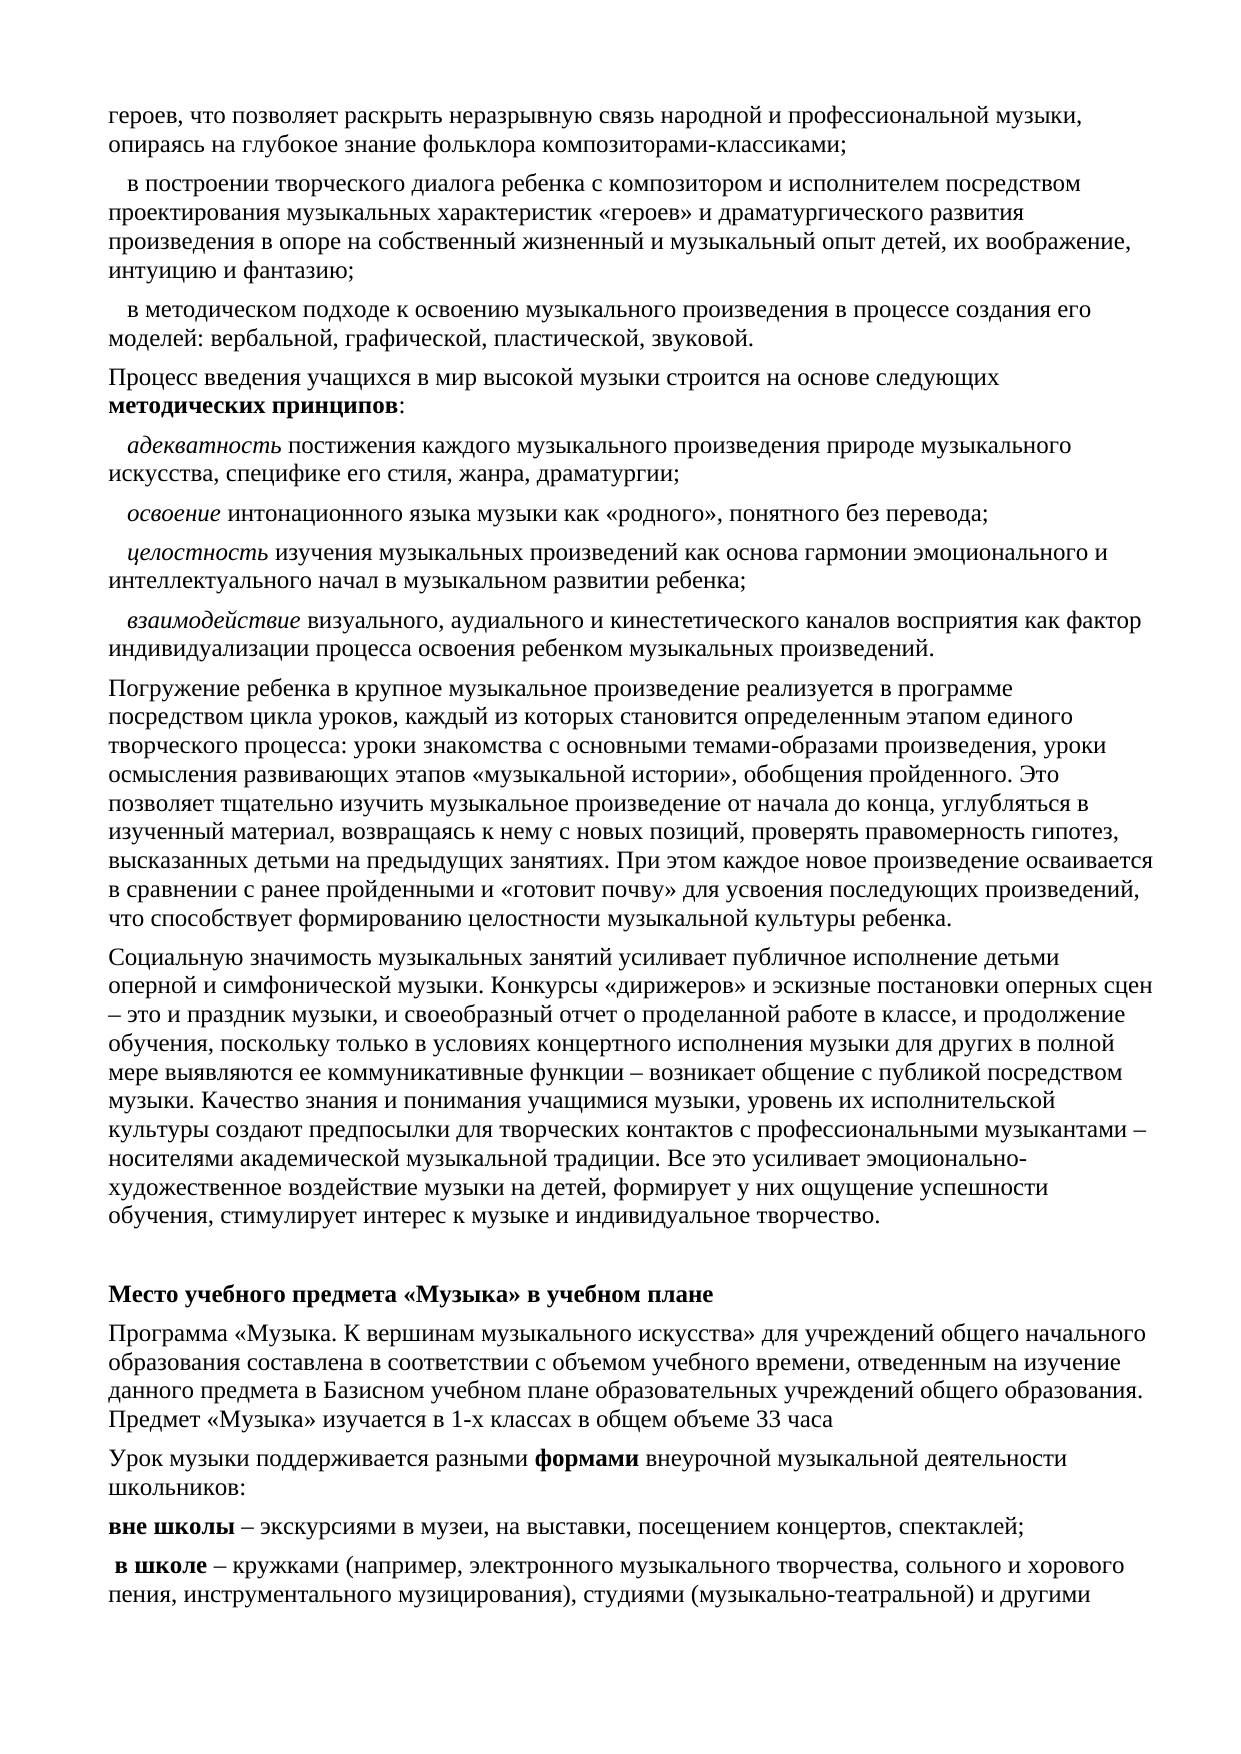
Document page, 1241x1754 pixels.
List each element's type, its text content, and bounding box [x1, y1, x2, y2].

table_header [1155, 89, 1240, 1610]
table_header Пояснительная записка к рабочей учебной программе по музыке Программа «К вершинам музыкального искусства» по предмету «Музыка» для I–IV классов начальной школы общеобразовательных учреждений соответствует требованиям Федерального государственного образовательного стандарта начального общего образования второго поколения, а также примерной программе по музыке для начальной школы. Содержание программы разработано в развитие основных положений музыкально-педагогической концепции Д. Б. Кабалевского и призвано «ввести учащихся в мир большого музыкального искусства, научить их любить и понимать музыку во всем богатстве ее форм и жанров… воспитать в учащихся музыкальную культуру как неотъемлемую часть всей их духовной культуры». Педагогические технологии, реализуемые в программе, способствуют раскрытию творческого потенциала каждого учащегося, формированию его мировоззренческой, гражданской позиции, ценностных ориентаций, интеграции личности ребенка в национальную и мировую культуру. Цель уроков музыки в 1х классах – формирование фундамента музыкальной культуры учащихся как части их общей и духовной культуры. Целевая установка программы достигается путем введения ребенка в многообразный мир музыкальной культуры через интонации, темы, музыкальные сочинения, доступные его восприятию. Целевая установка реализуется через интерес первоклассников к музыке, к музыкальным занятиям, обобщение и систематизацию уже имеющегося у них жизненно-музыкального опыта, первичных представлений о различных явлениях жизни, внутреннем мире человека, которые находят свое выражение в ярких музыкальных и художественных образах. Задачи музыкального образования по данной программе: формировать эмоционально-ценностное отношение учащихся к музыкальному искусству на основе лучших образцов народного и профессионального музыкального творчества, аккумулирующих духовные ценности человечества; развивать музыкально-образное мышление школьников адекватно природе музыки – искусства «интонируемого смысла», в процессе постижения музыкальных произведений разных жанров, форм, стилей; формировать опыт музыкально-творческой деятельности учащихся как выражение отношения к окружающему миру с позиции триединства композитора-исполнителя-слушателя. формировать у школьников потребность в музыкально-досуговой деятельности, обогащающей личность ребенка и способствующей сохранению и развитию традиций отечественной музыкальной культуры. Общая характеристика учебного предмета Концепция предметной линии учебников по музыке («К вершинам музыкального искусства») предлагает новый вектор развития музыкальной культуры школьников, направленный на интенсификацию музыкального мышления и творческое проявление ребенка во всех формах общения с музыкой в процессе целостного постижения произведений мировой и отечественной классики. Это выражается: в логике тематического построения курса, реализующей путь развития музыкального восприятия школьников от отдельных музыкальных образов к целостной музыкальной драматургии произведений крупных жанров и форм; в реализации интонационно-стилевого подхода к отбору музыкального материала, к освоению содержания музыкальных произведений, изучению особенностей музыкального языка; в разнообразии ракурсов постижения фольклорных образцов, в том числе сквозь призму произведений композиторского творчества, как органичной составляющей жизни музыкальных героев, что позволяет раскрыть неразрывную связь народной и профессиональной музыки, опираясь на глубокое знание фольклора композиторами-классиками; в построении творческого диалога ребенка с композитором и исполнителем посредством проектирования музыкальных характеристик «героев» и драматургического развития произведения в опоре на собственный жизненный и музыкальный опыт детей, их воображение, интуицию и фантазию; в методическом подходе к освоению музыкального произведения в процессе создания его моделей: вербальной, графической, пластической, звуковой. Процесс введения учащихся в мир высокой музыки строится на основе следующих методических принципов: адекватность постижения каждого музыкального произведения природе музыкального искусства, специфике его стиля, жанра, драматургии; освоение интонационного языка музыки как «родного», понятного без перевода; целостность изучения музыкальных произведений как основа гармонии эмоционального и интеллектуального начал в музыкальном развитии ребенка; взаимодействие визуального, аудиального и кинестетического каналов восприятия как фактор индивидуализации процесса освоения ребенком музыкальных произведений. Погружение ребенка в крупное музыкальное произведение реализуется в программе посредством цикла уроков, каждый из которых становится определенным этапом единого творческого процесса: уроки знакомства с основными темами-образами произведения, уроки осмысления развивающих этапов «музыкальной истории», обобщения пройденного. Это позволяет тщательно изучить музыкальное произведение от начала до конца, углубляться в изученный материал, возвращаясь к нему с новых позиций, проверять правомерность гипотез, высказанных детьми на предыдущих занятиях. При этом каждое новое произведение осваивается в сравнении с ранее пройденными и «готовит почву» для усвоения последующих произведений, что способствует формированию целостности музыкальной культуры ребенка. Социальную значимость музыкальных занятий усиливает публичное исполнение детьми оперной и симфонической музыки. Конкурсы «дирижеров» и эскизные постановки оперных сцен – это и праздник музыки, и своеобразный отчет о проделанной работе в классе, и продолжение обучения, поскольку только в условиях концертного исполнения музыки для других в полной мере выявляются ее коммуникативные функции – возникает общение с публикой посредством музыки. Качество знания и понимания учащимися музыки, уровень их исполнительской культуры создают предпосылки для творческих контактов с профессиональными музыкантами – носителями академической музыкальной традиции. Все это усиливает эмоционально-художественное воздействие музыки на детей, формирует у них ощущение успешности обучения, стимулирует интерес к музыке и индивидуальное творчество. Место учебного предмета «Музыка» в учебном плане Программа «Музыка. К вершинам музыкального искусства» для учреждений общего начального образования составлена в соответствии с объемом учебного времени, отведенным на изучение данного предмета в Базисном учебном плане образовательных учреждений общего образования. Предмет «Музыка» изучается в 1-х классах в общем объеме 33 часа Урок музыки поддерживается разными формами внеурочной музыкальной деятельности школьников: вне школы – экскурсиями в музеи, на выставки, посещением концертов, спектаклей; в школе – кружками (например, электронного музыкального творчества, сольного и хорового пения, инструментального музицирования), студиями (музыкально-театральной) и другими творческими объединениями учащихся. Их работа создаст благоприятную среду для творческого самовыражения ребенка, расширит границы его познавательной активности, общения со сверстниками и учителями. В рамках данной программы предлагаются следующие направления внеурочной музыкальной деятельности учащихся: «Вокальный практикум» (хоровое, ансамблевое и сольное пение), создающий условия для овладения школьниками культурой вокального исполнительства в различных формах музыкально-творческой деятельности. «Фольклорное творчество», раскрывающее народные обряды и традиции, верования и представления о нравственных ценностях в синтезе музыкально-поэтической и танцевальной деятельности детей. «Электронное музыкальное творчество», предполагающее организацию практики музицирования учащихся с использованием современных технических средств создания и воспроизведения музыки (компьютеры, синтезаторы). «Музыкально-театральная студия», призванная расширить пространство для художественного самовыражения учащихся путем приобщения к театральному искусству в разных видах деятельности. Большое значение в организации музыкального образования младших школьников имеют проектные работы: «конкурсы дирижеров», инсценировки (эскизное исполнение) опер, фестивали и праздники любителей классической музыки, организация которых предполагает тесную взаимосвязь урочной и внеурочной деятельности школьников. Ценностные ориентиры содержания учебного предмета Российская музыкальная культура - одна из самых ярких страниц мирового музыкального искусства, аккумулирует духовный опыт предшествующих поколений, их представления о красоте, долге, чести, любви к Родине. Раскрытие огромного воспитательного потенциала отечественной музыки обеспечивает приоритет духовно-нравственного развития учащихся, является эффективным путем воспитания национального и гражданского самосознания - гордости за непреходящие художественные ценности России, признанные во всем мире. Основными ценностными ориентирами содержания предмета являются: Воспитание эмоционально-ценностного отношения к музыке в процессе освоения содержания музыкальных произведений как опыта обобщения и осмысления жизни человека, его чувств и мыслей. Формирование музыкальной картины мира во взаимодействии народного и профессионального творчества, композиторских, национальных и эпохальных стилей, музыкальных произведений разных жанров, форм и типов драматургии. Формирование интонационно-слухового опыта школьников, как сферы невербального общения, значимой для воспитания воображения и интуиции, эмоциональной отзывчивости, способности к сопереживанию. Развитие гибкого интонационно-образного мышления, позволяющего школьникам адекватно воспринимать произведения разнообразных жанров и форм, глубоко погружаться в наиболее значимые из них, схватывать существенные черты, типичные для ряда произведений. Разнообразие видов исполнительской музыкальной деятельности помогает учащимся войти в мир музыкального искусства, развить музыкальную память, воспитать художественный вкус. Ориентация музыкально-исполнительской деятельности школьников на наиболее интегративные ее виды (дирижирование и режиссура) создает условия для целостного охвата музыкального произведения в единстве его содержания и формы. Воспитание потребности школьников в музыкальном творчестве как форме самовыражения на основе импровизации и исполнительской интерпретации музыкальных произведений. Формирование у учащихся умения решать музыкально-творческие задачи не только на уроке, но и во внеурочной деятельности, принимать участие в художественных проектах класса, школы, культурных событиях села, города, района и др. Содержание обучения ориентировано на целенаправленную организацию и планомерное формирование музыкальной учебной деятельности, способствующей развитию личностных, коммуникативных, познавательных и предметных компетенций младшего школьника. Результаты изучения предмета «Музыка» по программе «К вершинам музыкального искусства» Личностные результаты: формирование основ российской гражданской идентичности, чувства гордости за свою Родину, российский народ и историю России, осознание своей этнической и национальной принадлежности в процессе освоения вершинных образцов отечественной музыкальной культуры, понимания ее значимости в мировом музыкальном процессе; становление гуманистических и демократических ценностных ориентаций, формирование уважительного отношения к иному мнению, истории и культуре разных народов на основе знакомства с их музыкальными традициями, выявления в них общих закономерностей исторического развития, процессов взаимовлияния, общности нравственных, ценностных, эстетических установок; формирование целостного, социально ориентированного взгляда на мир в процессе познания произведений разных жанров, форм и стилей, разнообразных типов музыкальных образов и их взаимодействия; овладение начальными навыками адаптации в динамично изменяющемся и развивающемся мире путем ориентации в многообразии музыкальной действительности и участия в музыкальной жизни класса, школы, города и др.; развитие мотивов учебной деятельности и формирование личностного смысла учения посредством раскрытия связей и отношений между музыкой и жизнью, освоения способов отражения жизни в музыке и различных форм воздействия музыки на человека; формирование представлений о нравственных нормах, развитие доброжелательности и эмоциональной отзывчивости, сопереживания чувствам других людей на основе восприятия произведений мировой музыкальной классики, их коллективного обсуждения и интерпретации в разных видах музыкальной исполнительской деятельности; формирование эстетических потребностей, ценностей и чувств на основе развития музыкально-эстетического сознания, проявляющего себя в эмоционально-ценностном отношении к искусству, понимании его функций в жизни человека и общества; развитие навыков сотрудничества со взрослыми и сверстниками в разных социальных ситуациях в процессе освоения разных типов индивидуальной, групповой и коллективной музыкальной деятельности, при выполнении проектных заданий и проектных работ; формирование установки на безопасный, здоровый образ жизни через развитие представления о гармонии в человеке физического и духовного начал, воспитание бережного отношения к материальным и духовным ценностям музыкальной культуры; формирование мотивации к музыкальному творчеству, целеустремленности и настойчивости в достижении цели в процессе создания ситуации успешности музыкально-творческой деятельности учащихся. Метапредметные результаты: Познавательные: Учащиеся научатся: логическим действиям сравнения, анализа, синтеза, обобщения, классификации по родовидовым признакам, установления аналогий и причинно-следственных связей, построения рассуждений, отнесения к известным понятиям, выдвижения предположений и подтверждающих их доказательств; применять методы наблюдения, экспериментирования, моделирования, систематизации учебного материала, выявления известного и неизвестного при решении различных учебных задач; обсуждать проблемные вопросы, рефлексировать в ходе творческого сотрудничества, сравнивать результаты своей деятельности с результатами других учащихся; понимать причины успеха/неуспеха учебной деятельности; понимать различие отражения жизни в научных и художественных текстах; адекватно воспринимать художественные произведения, осознавать многозначность содержания их образов, существование различных интерпретаций одного произведения; выполнять творческие задачи, не имеющие однозначного решения; осуществлять поиск оснований целостности художественного явления (музыкального произведения), синтеза как составления целого из частей; использовать разные типы моделей при изучении художественного явления (графическая, пластическая, вербальная, знаково-символическая), моделировать различные отношения между объектами, преобразовывать модели в соответствии с содержанием учебного материала и поставленной учебной целью; пользоваться различными способами поиска (в справочных источниках и открытом учебном информационном пространстве сети Интернет), сбора, обработки, анализа, организации, передачи и интерпретации информации в соответствии с коммуникативными и познавательными задачами и технологиями учебного предмета. Учащиеся получат возможность: научиться реализовывать собственные творческие замыслы, готовить свое выступление и выступать с аудио-, видео- и графическим сопровождением; удовлетворять потребность в культурно-досуговой деятельности, духовно обогащающей личность, в расширении и углублении знаний о данной предметной области. Регулятивные: Учащиеся научатся: принимать и сохранять учебные цели и задачи, в соответствии с ними планировать, контролировать и оценивать собственные учебные действия; договариваться о распределении функций и ролей в совместной деятельности; осуществлять взаимный контроль, адекватно оценивать собственное поведение и поведение окружающих; выделять и удерживать предмет обсуждения и критерии его оценки, а также пользоваться на практике этими критериями. прогнозировать содержание произведения по его названию и жанру, предвосхищать композиторские решения по созданию музыкальных образов, их развитию и взаимодействию в музыкальном произведении; мобилизации сил и волевой саморегуляции в ходе приобретения опыта коллективного публичного выступления и при подготовке к нему. Учащиеся получат возможность научиться: ставить учебные цели, формулировать исходя из целей учебные задачи, осуществлять поиск наиболее эффективных способов достижения результата в процессе участия в индивидуальных, групповых проектных работах; действовать конструктивно, в том числе в ситуациях неуспеха за счет умения осуществлять поиск наиболее эффективных способов реализации целей с учетом имеющихся условий. Коммуникативные: Учащиеся научатся: понимать сходство и различие разговорной и музыкальной речи; слушать собеседника и вести диалог; участвовать в коллективном обсуждении, принимать различные точки зрения на одну и ту же проблему; излагать свое мнение и аргументировать свою точку зрения; понимать композиционные особенности устной (разговорной, музыкальной) речи и учитывать их при построении собственных высказываний в разных жизненных ситуациях; использовать речевые средства и средства информационных и коммуникационных технологий для решения коммуникативных и познавательных задач; опосредованно вступать в диалог с автором художественного произведения посредством выявления авторских смыслов и оценок, прогнозирования хода развития событий, сличения полученного результата с оригиналом с целью внесения дополнений и корректив в ход решения учебно-художественной задачи; приобрести опыт общения с публикой в условиях концертного предъявления результата творческой музыкально-исполнительской деятельности. Учащиеся получат возможность: совершенствовать свои коммуникативные умения и навыки, опираясь на знание композиционных функций музыкальной речи; создавать музыкальные произведения на поэтические тексты и публично исполнять их сольно или при поддержке одноклассников. Предметные результаты: У учащихся будут сформированы: первоначальные представления о роли музыки в жизни человека, в его духовно-нравственном развитии; о ценности музыкальных традиций народа; основы музыкальной культуры, художественный вкус, интерес к музыкальному искусству и музыкальной деятельности; представление о национальном своеобразии музыки в неразрывном единстве народного и профессионального музыкального творчества. Учащиеся научатся: активно творчески воспринимать музыку различных жанров, форм, стилей; слышать музыкальную речь как выражение чувств и мыслей человека, различать в ней выразительные и изобразительные интонации, узнавать характерные черты музыкальной речи разных композиторов; ориентироваться в разных жанрах музыкально-поэтического фольклора народов России (в том числе родного края); наблюдать за процессом музыкального развития на основе сходства и различия интонаций, тем, образов, их изменения; понимать причинно-следственные связи развития музыкальных образов и их взаимодействия; моделировать музыкальные характеристики героев, прогнозировать ход развития событий «музыкальной истории»; использовать графическую запись для ориентации в музыкальном произведении в разных видах музыкальной деятельности; воплощать художественно-образное содержание, интонационно-мелодические особенности народной и профессиональной музыки (в пении, слове, движении, игре на простейших музыкальных инструментах) выражать свое отношение к музыке в различных видах музыкально-творческой деятельности; планировать и участвовать в коллективной деятельности по созданию инсценировок музыкально-сценических произведений, интерпретаций инструментальных произведений в пластическом интонировании; Учащиеся получат возможность научиться: ориентироваться в нотном письме при исполнении простых мелодий; творческой самореализации в процессе осуществления собственных музыкально-исполнительских замыслов в различных видах музыкальной деятельности; организовывать культурный досуг, самостоятельную музыкально-творческую деятельность, музицировать и использовать ИКТ в музыкальном творчестве; оказывать помощь в организации и проведении школьных культурно-массовых мероприятий, представлять широкой публике результаты собственной музыкально-творческой деятельности, собирать музыкальные коллекции (фонотека, видеотека). Содержание программы предмета «Музыка». Музыка в жизни человека Истоки возникновения музыки. Рождение музыки как естественное проявление человеческого состояния. Отражение в музыкальных звуках явлений природы, настроений, чувств и характера человека. Обобщенное представление об основных образно-эмоциональных сферах музыки. Сходство и различие. Многообразие музыкальных жанров и стилей. Песня, танец и марш и их разновидности. Песенность, танцевальность, маршевость. Опера, балет, симфония, концерт, сюита, кантата, мюзикл. Отечественные народные музыкальные традиции. Музыкальный и поэтический фольклор народов России: песни, танцы, действа, обряды, игры-драматизации и др. Историческое прошлое в музыкальных образах. Народная и профессиональная музыка. Духовная музыка в творчестве композиторов. Основные закономерности музыкального искусства Интонация как озвученное состояние, выражение чувств и мыслей человека. Интонации в разговорной и музыкальной речи. Выразительность и изобразительность в музыке. Средства музыкальной выразительности (мелодия, ритм, темп, динамика, тембр, лад, и др.). Интонация и развитие – основа музыки. Принципы развития музыки: повтор и контраст. Этапы развертывания музыкальной мысли: вступление, изложение, развитие, заключение. Музыкальная речь как способ общения между людьми. Композитор – исполнитель – слушатель. Особенности музыкальной речи в сочинениях композиторов. Графическая запись музыки. Элементы нотной грамоты. Музыкальный образ и музыкальная драматургия. Музыкальное произведение. Единство содержания и формы в музыке. Формы простые, сложные, циклические. Бытование музыкальных произведений. Музыкальная картина мира Интонационно-образное богатство музыкального мира. Общее представление о музыкальной жизни страны. Детские хоровые, инструментальные коллективы, ансамбли песни и танца. Выдающиеся исполнительские коллективы (хоровые, симфонические). Музыкальные театры. Конкурсы и фестивали музыкантов. Музыка для детей: радио и телепередачи, видеофильмы, звукозаписи (CD, DVD). Различные виды музыки: вокальная, инструментальная, сольная, хоровая, оркестровая. Певческие голоса: детские, женские, мужские. Хоры: детский, женский, мужской, смешанный. Музыкальные инструменты. Оркестры: симфонический, духовой, народных инструментов. Народное и профессиональное музыкальное творчество разных стран мира. Многообразие этнокультурных исторически сложившихся традиций. Региональные музыкально-поэтические традиции: содержание, образная сфера и музыкальный язык. Формы организации учебного процесса: - групповые, коллективные, классные и внеклассные. Виды организации учебной деятельности: - экскурсия, путешествие, выставка, уроки-концерты, музыкальные инсценировки , музицирование…. Виды контроля: - вводный, текущий, итоговый - фронтальный, комбинированный, устный Формы (приемы) контроля: - наблюдение, самостоятельная работа, работа по карточке, тест. Промежуточная аттестация проводится в соответствии с требованиями к уровню подготовки учащихся 1 класса начальной школы в форме теста 1 раза в год: в конце второго полугодия (безоценочное обучение), во 2-х классах в форме творческих работ и тестовых заданий 1 раз в четверть. Тематическое планирование 1 класс Тема контрольного теста: "Итоговый тест за 1 класс" Требования к уровню подготовки учащихся начальной школы I класс побуждение эмоционального отклика на музыку разных жанров; развитие умений учащихся воспринимать музыкальные произведения с ярко выраженным жизненным содержанием, определение их характера и настроения; формирование навыков выражения своего отношения музыке в слове (эмоциональный словарь), пластике, а так же, мимике; развитие певческих умений и навыков (координации между слухом и голосом, выработка унисона, кантилены, спокойного дыхания), выразительное исполнение песен; развитие умений откликаться на музыку с помощью простейших движений и пластического интонирования, драматизация пьес программного характера. формирование навыков элементарного музицирования на простейших инструментах; освоение элементов музыкальной грамоты как средство осознания музыкальной речи. Творчески изучая музыкальное искусство, к концу 1 класса обучающиеся должны уметь: продемонстрировать личностно-окрашенное эмоционально-образное восприятие музыки, увлеченность музыкальными занятиями и музыкально-творческой деятельностью; воплощать в звучании голоса или инструмента образы природы и окружающей жизни, настроения, чувства, характер и мысли человека; продемонстрировать понимание интонационно-образной природы музыкального искусства, взаимосвязи выразительности и изобразительности в музыке, многозначности музыкальной речи в ситуации сравнения произведений разных видов искусств; эмоционально откликнуться на музыкальное произведение и выразить свое впечатление в пении, игре или пластике; передавать собственные музыкальные впечатления с помощью какого-либо вида музыкально-творческой деятельности, выступать в роли слушателей, эмоционально откликаясь на исполнение музыкальных произведений; охотно участвовать в коллективной творческой деятельности при воплощении различных музыкальных образов; продемонстрировать знания о различных видах музыки, музыкальных инструментах; использовать систему графических знаков для ориентации в нотном письме при пении простейших мелодий; узнавать изученные музыкальные сочинения, называть их авторов; исполнять музыкальные произведения отдельных форм и жанров (пение, драматизация, музыкально-пластическое движение, инструментальное музицирование, импровизация и др.). [107, 89, 1155, 1610]
